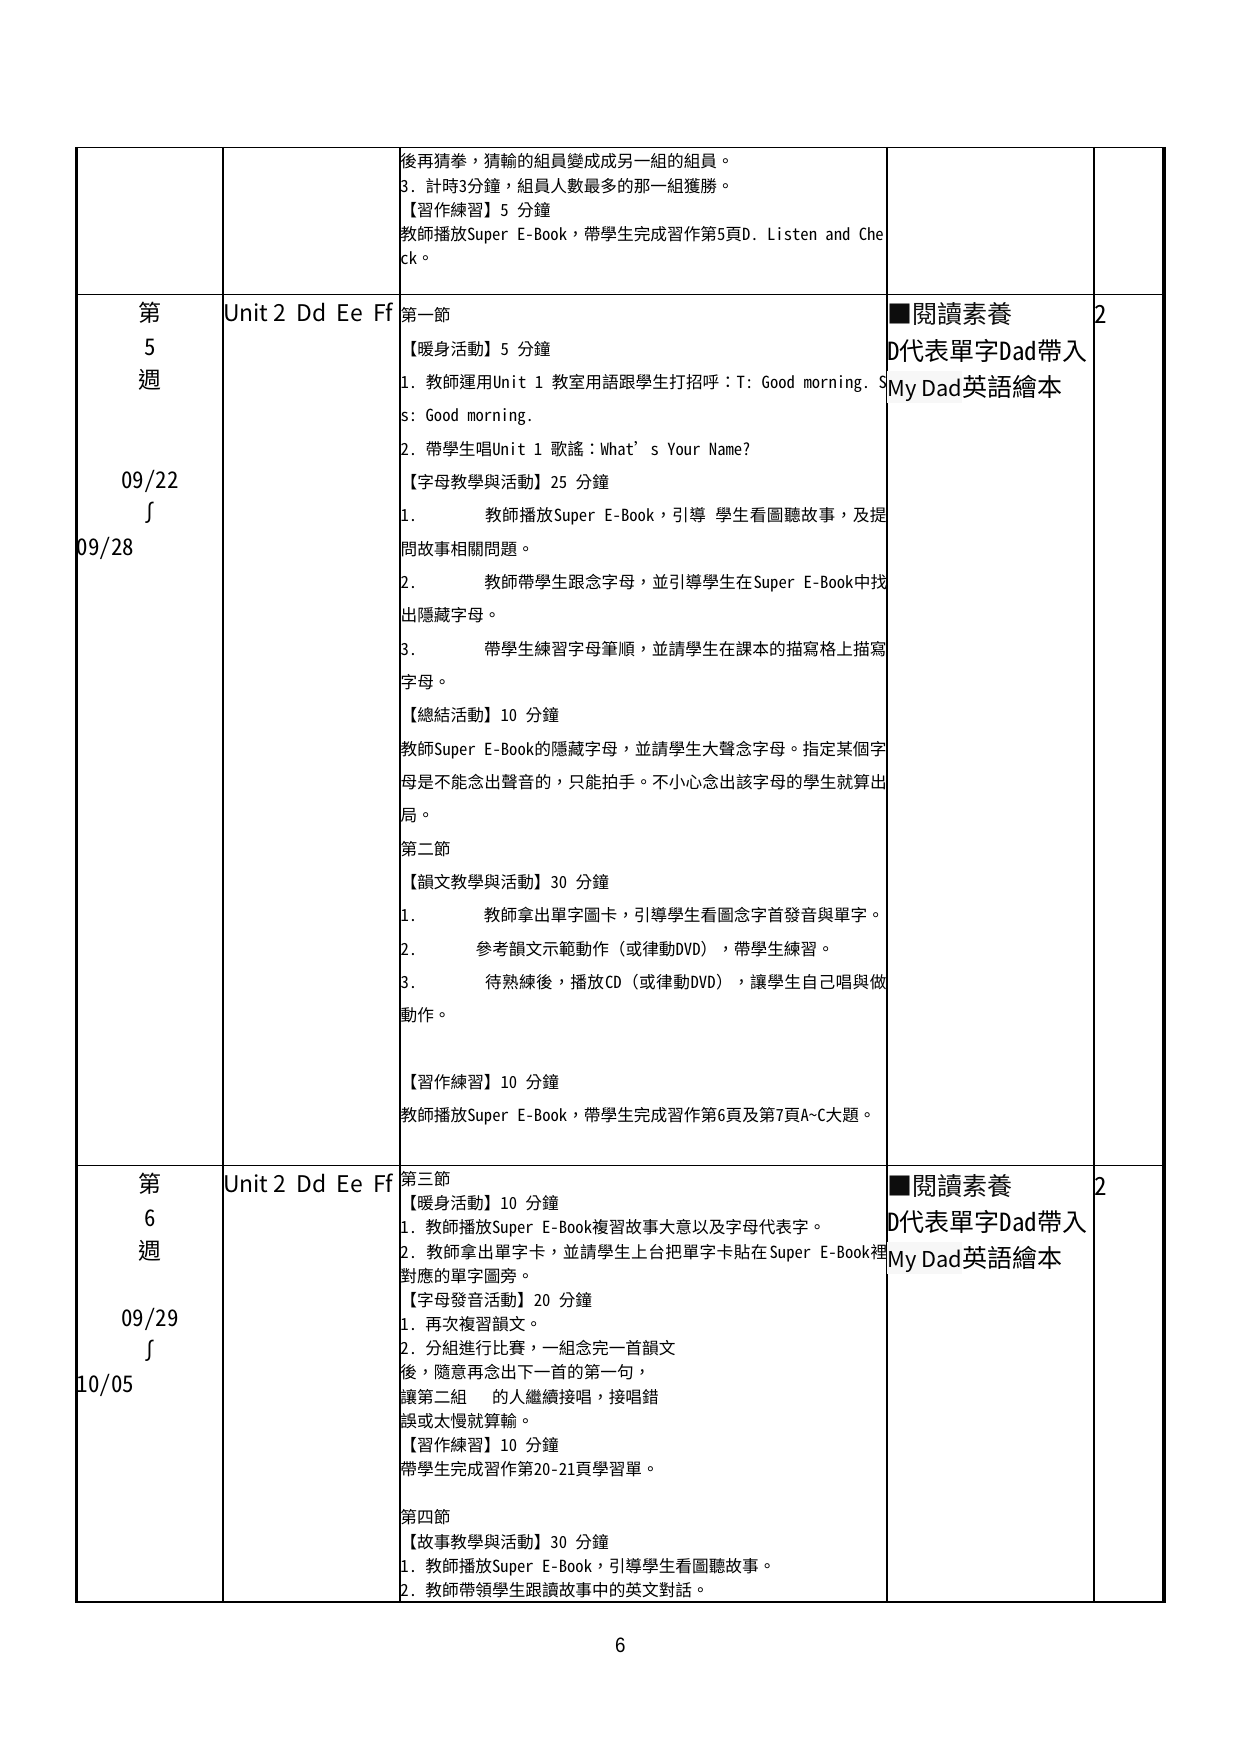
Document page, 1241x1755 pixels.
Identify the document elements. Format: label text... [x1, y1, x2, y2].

table_cell 2 [1095, 295, 1162, 1164]
table_cell [1095, 148, 1162, 293]
table_cell 第一節 【暖身活動】5 分鐘 1. 教師運用Unit 1 教室用語跟學生打招呼：T: Good morning. Ss: Good morning. 2. 帶學生唱Unit 1 歌謠：What’s Your Name? 【字母教學與活動】25 分鐘 1. 教師播放Super E-Book，引導 學生看圖聽故事，及提問故事相關問題。 2. 教師帶學生跟念字母，並引導學生在Super E-Book中找出隱藏字母。 3. 帶學生練習字母筆順，並請學生在課本的描寫格上描寫字母。 【總結活動】10 分鐘 教師Super E-Book的隱藏字母，並請學生大聲念字母。指定某個字母是不能念出聲音的，只能拍手。不小心念出該字母的學生就算出局。 第二節 【韻文教學與活動】30 分鐘 1. 教師拿出單字圖卡，引導學生看圖念字首發音與單字。 2. 參考韻文示範動作（或律動DVD），帶學生練習。 3. 待熟練後，播放CD（或律動DVD），讓學生自己唱與做動作。 【習作練習】10 分鐘 教師播放Super E-Book，帶學生完成習作第6頁及第7頁A~C大題。 [401, 295, 886, 1164]
table_cell ■閱讀素養 D代表單字Dad帶入My Dad英語繪本 [888, 295, 1093, 1164]
table_cell [78, 148, 222, 293]
table_cell 第三節 【暖身活動】10 分鐘 1. 教師播放Super E-Book複習故事大意以及字母代表字。 2. 教師拿出單字卡，並請學生上台把單字卡貼在Super E-Book裡對應的單字圖旁。 【字母發音活動】20 分鐘 1. 再次複習韻文。 2. 分組進行比賽，一組念完一首韻文 後，隨意再念出下一首的第一句， 讓第二組 的人繼續接唱，接唱錯 誤或太慢就算輸。 【習作練習】10 分鐘 帶學生完成習作第20-21頁學習單。 第四節 【故事教學與活動】30 分鐘 1. 教師播放Super E-Book，引導學生看圖聽故事。 2. 教師帶領學生跟讀故事中的英文對話。 [401, 1166, 886, 1601]
table_cell ■閱讀素養 D代表單字Dad帶入My Dad英語繪本 [888, 1166, 1093, 1601]
table_cell Unit 2 Dd Ee Ff [224, 295, 399, 1164]
table_cell Unit 2 Dd Ee Ff [224, 1166, 399, 1601]
table_cell [224, 148, 399, 293]
table_cell 第 6 週 09/29 ∫ 10/05 [78, 1166, 222, 1601]
table_cell 2 [1095, 1166, 1162, 1601]
table_cell 後再猜拳，猜輸的組員變成成另一組的組員。 3. 計時3分鐘，組員人數最多的那一組獲勝。 【習作練習】5 分鐘 教師播放Super E-Book，帶學生完成習作第5頁D. Listen and Check。 [401, 148, 886, 293]
table_cell [888, 148, 1093, 293]
table_cell 第 5 週 09/22 ∫ 09/28 [78, 295, 222, 1164]
